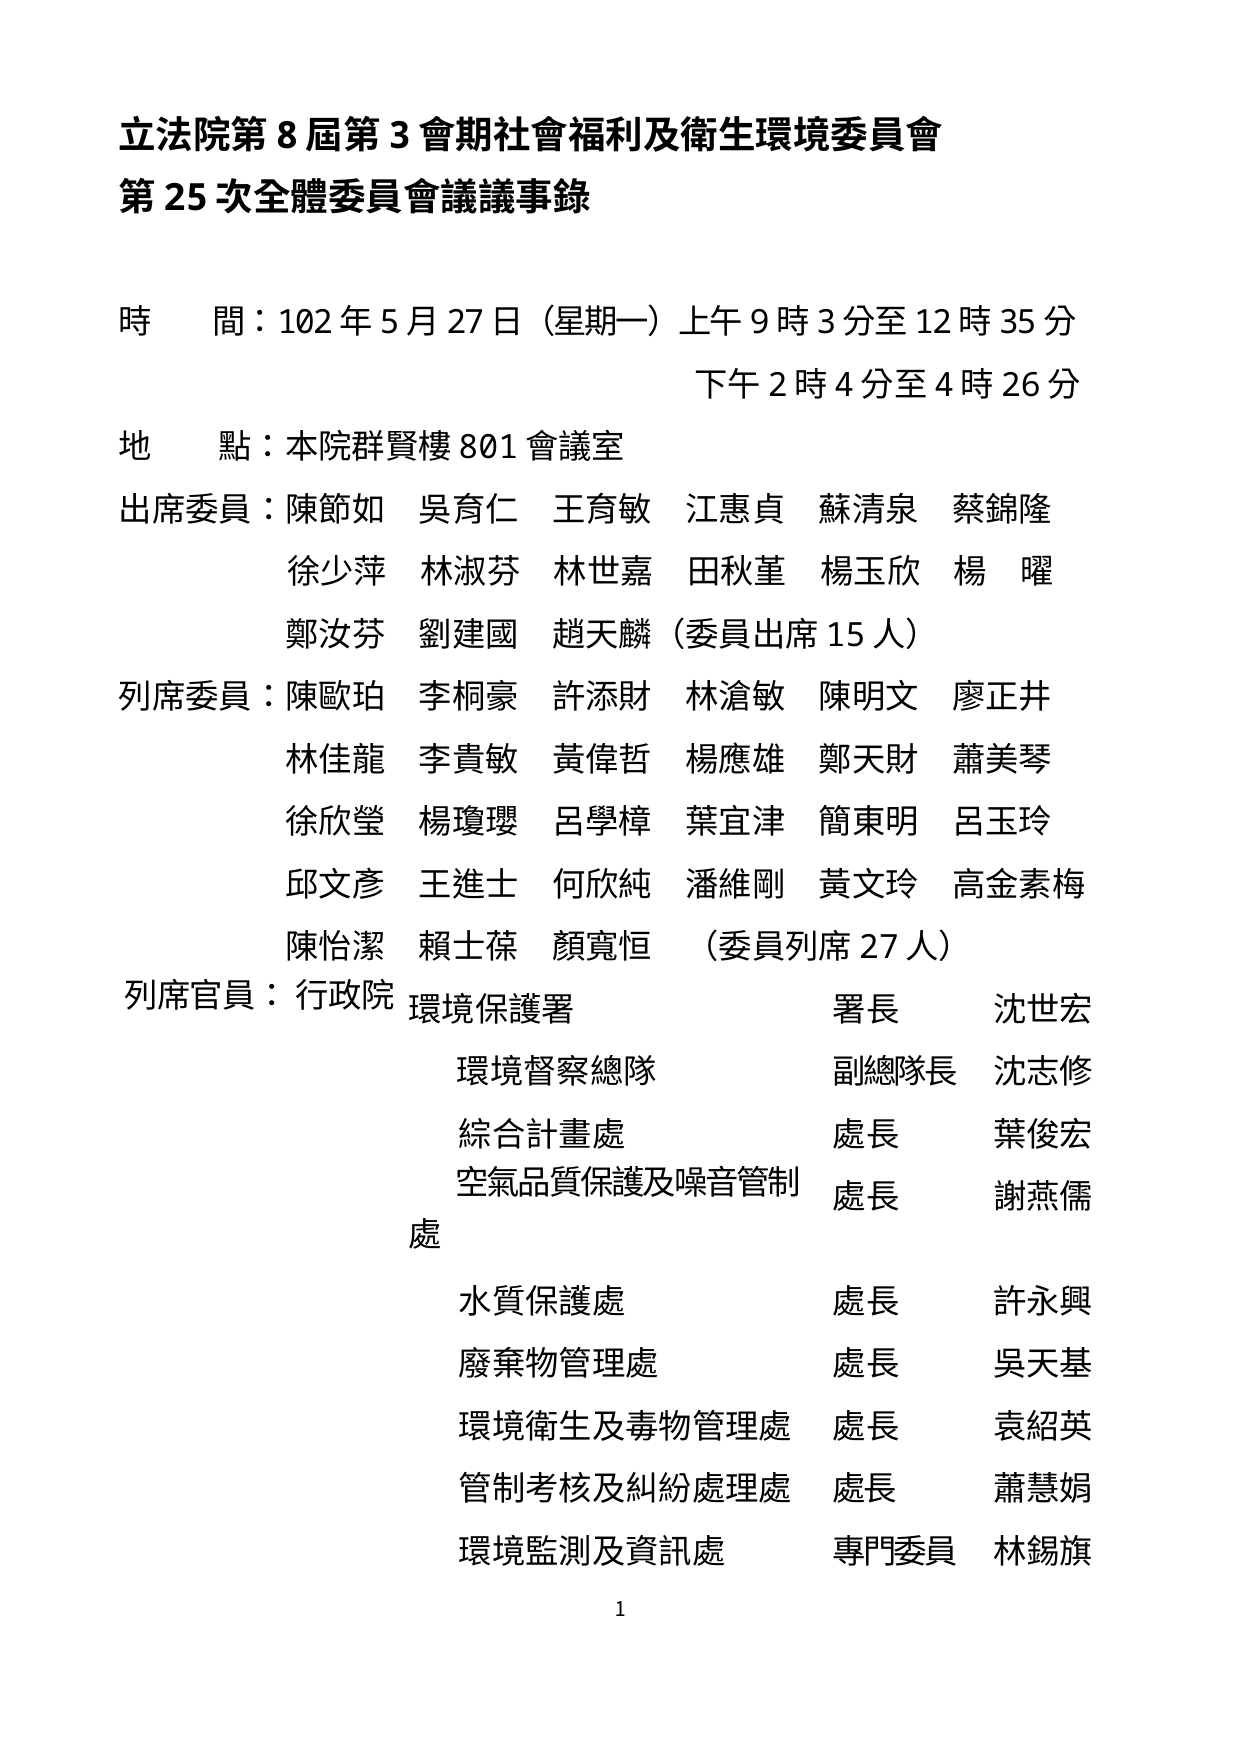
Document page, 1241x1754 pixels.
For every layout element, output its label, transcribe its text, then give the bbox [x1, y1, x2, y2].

table_cell [121, 1153, 293, 1257]
table_cell 處長 [830, 1320, 965, 1382]
table_cell 空氣品質保護及噪音管制處 [405, 1153, 830, 1257]
table_cell 處長 [830, 1257, 965, 1319]
table_header 環境保護署 [405, 965, 815, 1028]
text 列席委員：陳歐珀 李桐豪 許添財 林滄敏 陳明文 廖正井 [118, 653, 1130, 715]
table_cell [121, 1320, 293, 1382]
text 下午2時4分至4時26分 [265, 340, 1122, 403]
table_cell 綜合計畫處 [405, 1090, 815, 1153]
table_cell 吳天基 [965, 1320, 1096, 1382]
table_cell [815, 1028, 830, 1090]
table_cell 廢棄物管理處 [405, 1320, 815, 1382]
table_cell 處長 [830, 1382, 965, 1444]
table_header 列席官員： [121, 965, 293, 1028]
text 徐欣瑩 楊瓊瓔 呂學樟 葉宜津 簡東明 呂玉玲 [285, 778, 1130, 840]
table_cell 葉俊宏 [965, 1090, 1096, 1153]
table_cell [293, 1090, 405, 1153]
table_cell [121, 1028, 293, 1090]
table_cell [293, 1382, 405, 1444]
table_cell 水質保護處 [405, 1257, 815, 1319]
text 出席委員：陳節如 吳育仁 王育敏 江惠貞 蘇清泉 蔡錦隆 [118, 465, 1130, 528]
table_cell 處長 專門委員 [830, 1445, 965, 1569]
table_header 行政院 [293, 965, 405, 1028]
table_header [815, 965, 830, 1028]
text 第25次全體委員會議議事錄 [118, 153, 1122, 215]
table_cell 許永興 [965, 1257, 1096, 1319]
table_cell [293, 1153, 405, 1257]
text 立法院第8屆第3會期社會福利及衛生環境委員會 [118, 90, 1122, 153]
text 邱文彥 王進士 何欣純 潘維剛 黃文玲 高金素梅 [285, 840, 1130, 903]
table_cell [121, 1257, 293, 1319]
table_cell [815, 1257, 830, 1319]
table_cell 環境衛生及毒物管理處 [405, 1382, 815, 1444]
text 林佳龍 李貴敏 黃偉哲 楊應雄 鄭天財 蕭美琴 [285, 715, 1130, 778]
table_cell 蕭慧娟 林錫旗 [965, 1445, 1096, 1569]
table_cell 袁紹英 [965, 1382, 1096, 1444]
table_cell [815, 1320, 830, 1382]
table_cell [293, 1320, 405, 1382]
table_cell 沈志修 [965, 1028, 1096, 1090]
table_cell 謝燕儒 [965, 1153, 1096, 1257]
text 陳怡潔 賴士葆 顏寬恒 （委員列席27人） [285, 903, 1130, 965]
text 鄭汝芬 劉建國 趙天麟（委員出席15人） [285, 590, 1130, 653]
table_cell [121, 1382, 293, 1444]
table_cell [293, 1445, 405, 1569]
table_cell [121, 1090, 293, 1153]
table_cell [815, 1382, 830, 1444]
table_cell 副總隊長 [830, 1028, 965, 1090]
table_header 署長 [830, 965, 965, 1028]
text 徐少萍 林淑芬 林世嘉 田秋堇 楊玉欣 楊 曜 [286, 528, 1130, 590]
table_cell [293, 1257, 405, 1319]
table_cell [815, 1090, 830, 1153]
table_cell [815, 1445, 830, 1569]
table_header 沈世宏 [965, 965, 1096, 1028]
table_cell 管制考核及糾紛處理處 環境監測及資訊處 [405, 1445, 815, 1569]
table_cell [293, 1028, 405, 1090]
table_cell 環境督察總隊 [405, 1028, 815, 1090]
table_cell 處長 [830, 1090, 965, 1153]
table_cell [121, 1445, 293, 1569]
table_cell 處長 [830, 1153, 965, 1257]
text 地 點：本院群賢樓801會議室 [118, 403, 1122, 465]
text 時 間：102年5月27日（星期一）上午9時3分至12時35分 [118, 278, 1122, 340]
